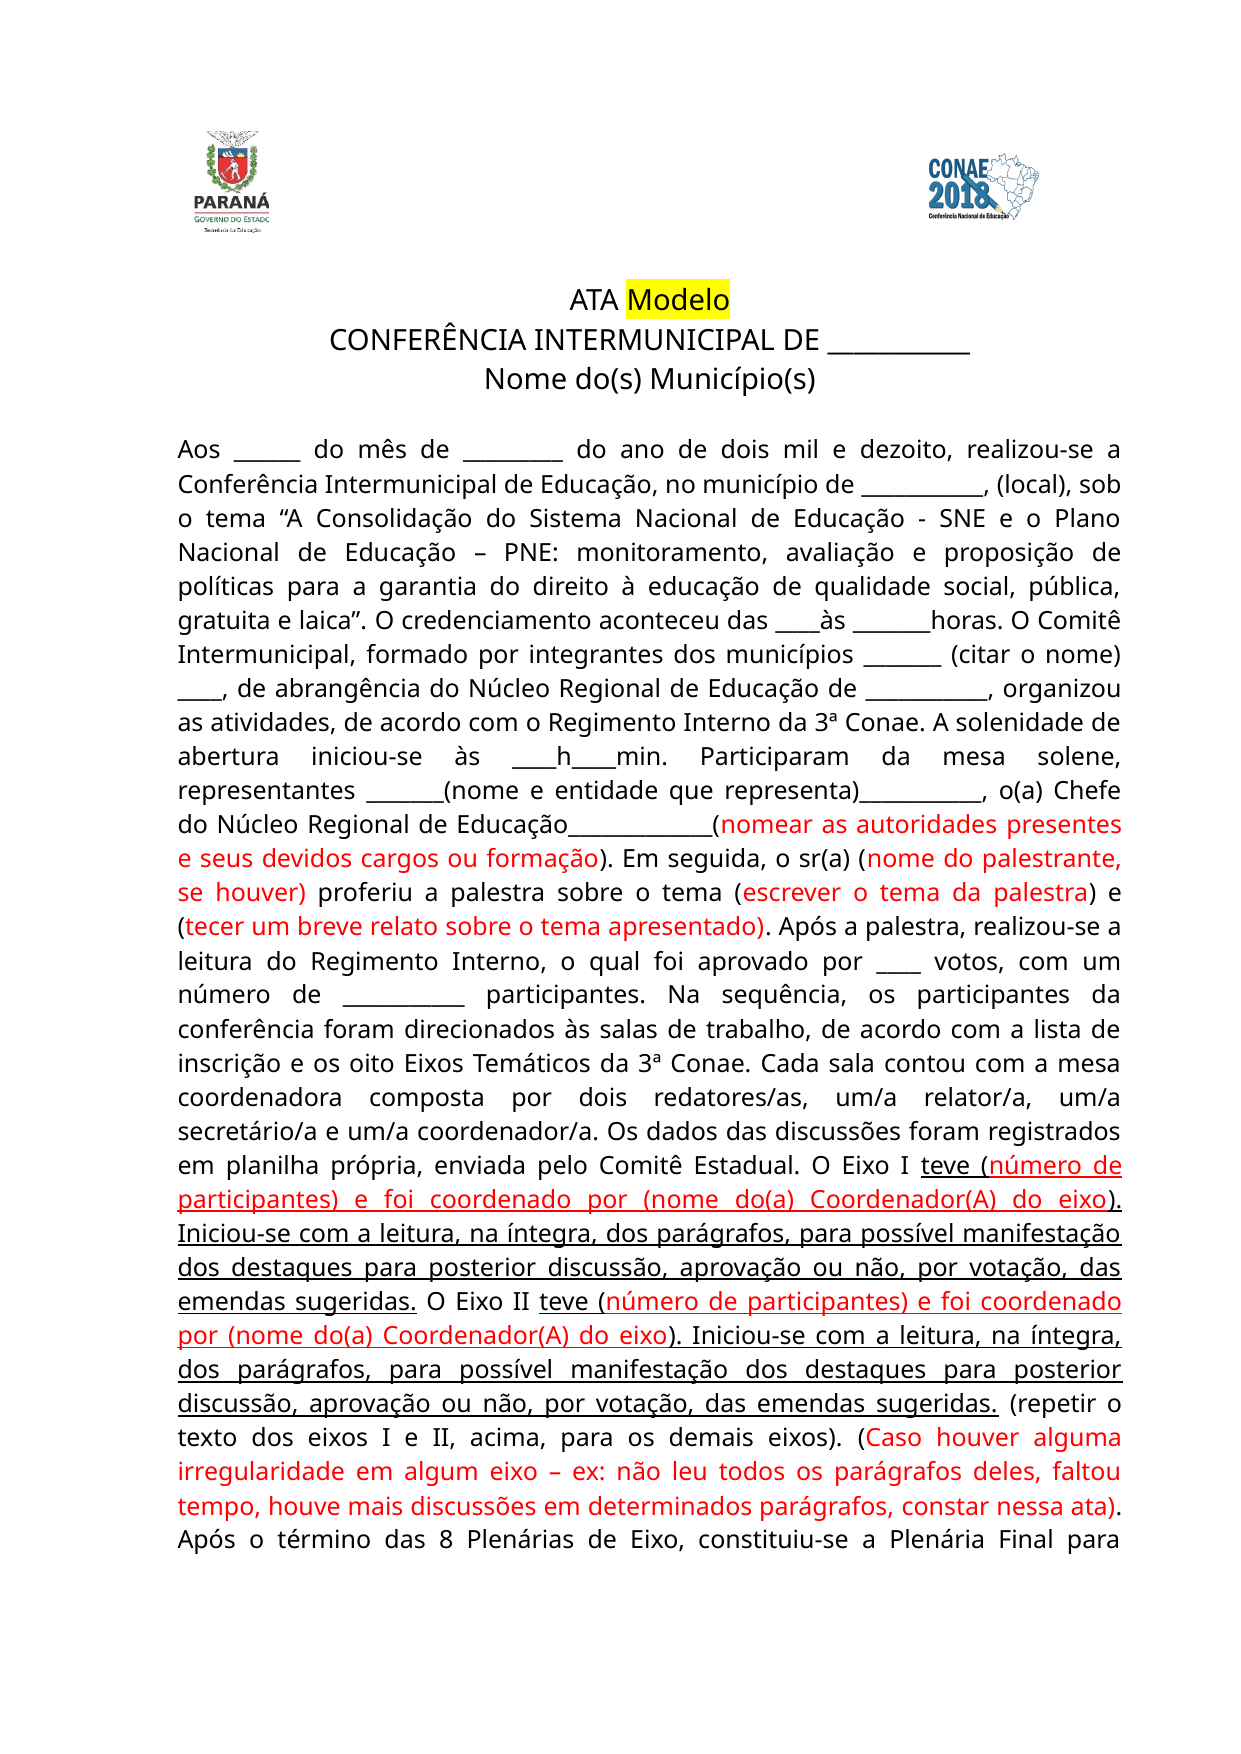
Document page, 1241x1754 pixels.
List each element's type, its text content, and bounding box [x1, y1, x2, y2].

text dos destaques para posterior discussão, aprovação ou não, por votação, das [177, 1245, 1122, 1278]
text emendas sugeridas. O Eixo II teve (número de participantes) e foi coordenado por (nome do(a) Coordenador(A) do eixo). Iniciou-se com a leitura, na íntegra, [177, 1279, 1122, 1347]
picture [194, 131, 269, 233]
text Nome do(s) Município(s) [177, 358, 1122, 398]
text discussão, aprovação ou não, por votação, das emendas sugeridas. (repetir o texto dos eixos I e II, acima, para os demais eixos). (Caso houver alguma irregularidade em algum eixo – ex: não leu todos os parágrafos deles, faltou tempo, houve mais discussões em determinados parágrafos, constar nessa ata). Após o término das 8 Plenárias de Eixo, constituiu-se a Plenária Final para [177, 1382, 1122, 1556]
picture [917, 139, 1046, 234]
text ATA Modelo [177, 279, 1122, 319]
text CONFERÊNCIA INTERMUNICIPAL DE ___________ [177, 319, 1122, 358]
text Iniciou-se com a leitura, na íntegra, dos parágrafos, para possível manifestação [177, 1212, 1122, 1244]
text Aos ______ do mês de _________ do ano de dois mil e dezoito, realizou-se a Conferência Intermunicipal de Educação, no município de ___________, (local), sob o tema “A Consolidação do Sistema Nacional de Educação - SNE e o Plano Nacional de Educação – PNE: monitoramento, avaliação e proposição de políticas para a garantia do direito à educação de qualidade social, pública, gratuita e laica”. O credenciamento aconteceu das ____às _______horas. O Comitê Intermunicipal, formado por integrantes dos municípios _______ (citar o nome) ____, de abrangência do Núcleo Regional de Educação de ___________, organizou as atividades, de acordo com o Regimento Interno da 3ª Conae. A solenidade de abertura iniciou-se às ____h____min. Participaram da mesa solene, representantes _______(nome e entidade que representa)___________, o(a) Chefe do Núcleo Regional de Educação_____________(nomear as autoridades presentes e seus devidos cargos ou formação). Em seguida, o sr(a) (nome do palestrante, se houver) proferiu a palestra sobre o tema (escrever o tema da palestra) e (tecer um breve relato sobre o tema apresentado). Após a palestra, realizou-se a leitura do Regimento Interno, o qual foi aprovado por ____ votos, com um número de ___________ participantes. Na sequência, os participantes da conferência foram direcionados às salas de trabalho, de acordo com a lista de inscrição e os oito Eixos Temáticos da 3ª Conae. Cada sala contou com a mesa coordenadora composta por dois redatores/as, um/a relator/a, um/a secretário/a e um/a coordenador/a. Os dados das discussões foram registrados em planilha própria, enviada pelo Comitê Estadual. O Eixo I teve (número de participantes) e foi coordenado por (nome do(a) Coordenador(A) do eixo). [177, 432, 1122, 1210]
text dos parágrafos, para possível manifestação dos destaques para posterior [177, 1348, 1122, 1381]
